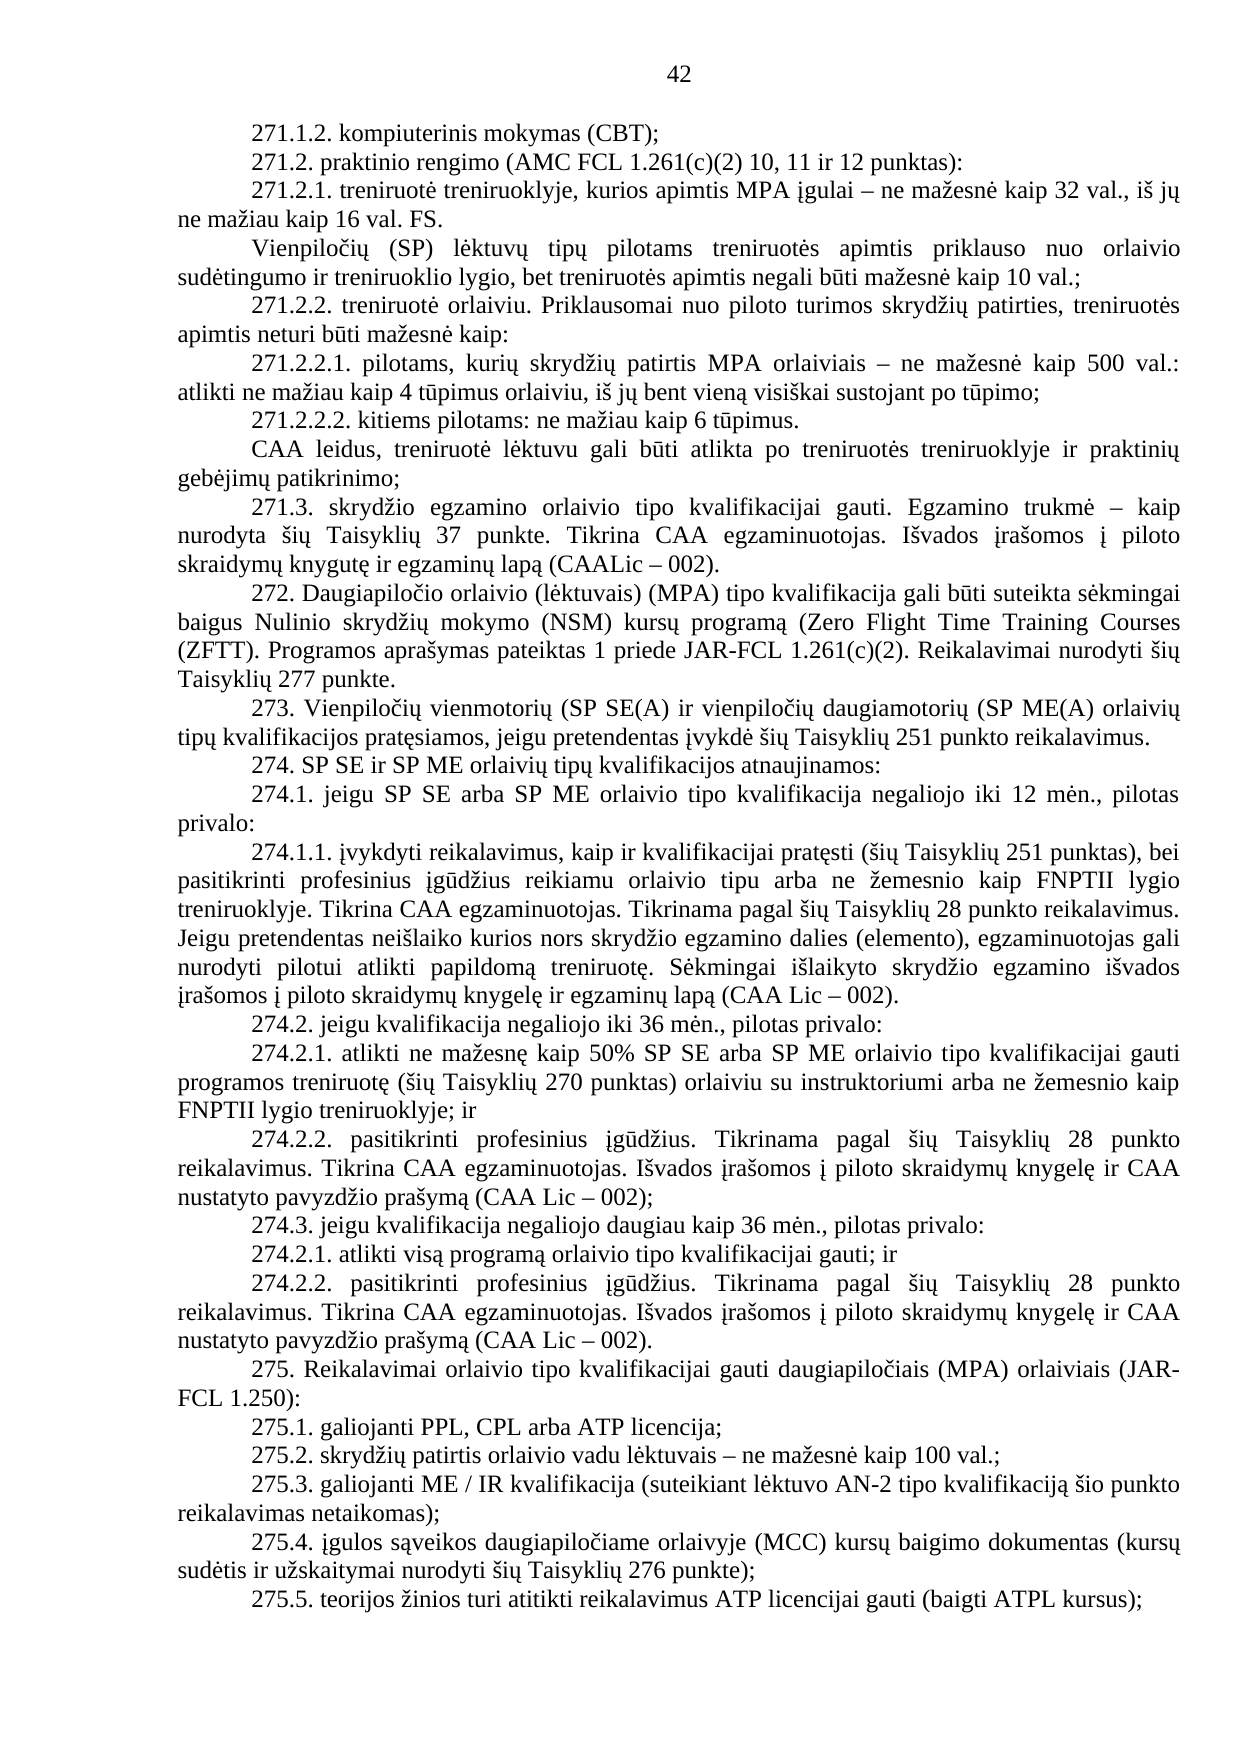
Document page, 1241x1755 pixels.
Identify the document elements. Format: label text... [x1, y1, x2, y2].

text 273. Vienpiločių vienmotorių (SP SE(A) ir vienpiločių daugiamotorių (SP ME(A) orlaivių tipų kvalifikacijos pratęsiamos, jeigu pretendentas įvykdė šių Taisyklių 251 punkto reikalavimus. [177, 693, 1181, 751]
text 275.3. galiojanti ME / IR kvalifikacija (suteikiant lėktuvo AN-2 tipo kvalifikaciją šio punkto reikalavimas netaikomas); [177, 1469, 1181, 1527]
text 271.1.2. kompiuterinis mokymas (CBT); [177, 118, 1181, 147]
text 274.1. jeigu SP SE arba SP ME orlaivio tipo kvalifikacija negaliojo iki 12 mėn., pilotas privalo: [177, 779, 1181, 837]
text 274.2.1. atlikti visą programą orlaivio tipo kvalifikacijai gauti; ir [177, 1239, 1181, 1268]
text 271.2.2.1. pilotams, kurių skrydžių patirtis MPA orlaiviais – ne mažesnė kaip 500 val.: atlikti ne mažiau kaip 4 tūpimus orlaiviu, iš jų bent vieną visiškai sustojant po tūpimo; [177, 348, 1181, 406]
text 272. Daugiapiločio orlaivio (lėktuvais) (MPA) tipo kvalifikacija gali būti suteikta sėkmingai baigus Nulinio skrydžių mokymo (NSM) kursų programą (Zero Flight Time Training Courses (ZFTT). Programos aprašymas pateiktas 1 priede JAR-FCL 1.261(c)(2). Reikalavimai nurodyti šių Taisyklių 277 punkte. [177, 578, 1181, 693]
text 274.3. jeigu kvalifikacija negaliojo daugiau kaip 36 mėn., pilotas privalo: [177, 1211, 1181, 1239]
text 275.5. teorijos žinios turi atitikti reikalavimus ATP licencijai gauti (baigti ATPL kursus); [177, 1584, 1181, 1613]
text 271.2.1. treniruotė treniruoklyje, kurios apimtis MPA įgulai – ne mažesnė kaip 32 val., iš jų ne mažiau kaip 16 val. FS. [177, 176, 1181, 233]
text CAA leidus, treniruotė lėktuvu gali būti atlikta po treniruotės treniruoklyje ir praktinių gebėjimų patikrinimo; [177, 434, 1181, 492]
text 271.2.2.2. kitiems pilotams: ne mažiau kaip 6 tūpimus. [177, 406, 1181, 434]
text 274.2.2. pasitikrinti profesinius įgūdžius. Tikrinama pagal šių Taisyklių 28 punkto reikalavimus. Tikrina CAA egzaminuotojas. Išvados įrašomos į piloto skraidymų knygelę ir CAA nustatyto pavyzdžio prašymą (CAA Lic – 002); [177, 1124, 1181, 1211]
text 274.1.1. įvykdyti reikalavimus, kaip ir kvalifikacijai pratęsti (šių Taisyklių 251 punktas), bei pasitikrinti profesinius įgūdžius reikiamu orlaivio tipu arba ne žemesnio kaip FNPTII lygio treniruoklyje. Tikrina CAA egzaminuotojas. Tikrinama pagal šių Taisyklių 28 punkto reikalavimus. Jeigu pretendentas neišlaiko kurios nors skrydžio egzamino dalies (elemento), egzaminuotojas gali nurodyti pilotui atlikti papildomą treniruotę. Sėkmingai išlaikyto skrydžio egzamino išvados įrašomos į piloto skraidymų knygelę ir egzaminų lapą (CAA Lic – 002). [177, 837, 1181, 1009]
text 274. SP SE ir SP ME orlaivių tipų kvalifikacijos atnaujinamos: [177, 751, 1181, 779]
text 275.4. įgulos sąveikos daugiapiločiame orlaivyje (MCC) kursų baigimo dokumentas (kursų sudėtis ir užskaitymai nurodyti šių Taisyklių 276 punkte); [177, 1527, 1181, 1584]
text 271.2.2. treniruotė orlaiviu. Priklausomai nuo piloto turimos skrydžių patirties, treniruotės apimtis neturi būti mažesnė kaip: [177, 291, 1181, 348]
text Vienpiločių (SP) lėktuvų tipų pilotams treniruotės apimtis priklauso nuo orlaivio sudėtingumo ir treniruoklio lygio, bet treniruotės apimtis negali būti mažesnė kaip 10 val.; [177, 233, 1181, 291]
text 274.2. jeigu kvalifikacija negaliojo iki 36 mėn., pilotas privalo: [177, 1009, 1181, 1038]
text 271.3. skrydžio egzamino orlaivio tipo kvalifikacijai gauti. Egzamino trukmė – kaip nurodyta šių Taisyklių 37 punkte. Tikrina CAA egzaminuotojas. Išvados įrašomos į piloto skraidymų knygutę ir egzaminų lapą (CAALic – 002). [177, 492, 1181, 578]
text 274.2.2. pasitikrinti profesinius įgūdžius. Tikrinama pagal šių Taisyklių 28 punkto reikalavimus. Tikrina CAA egzaminuotojas. Išvados įrašomos į piloto skraidymų knygelę ir CAA nustatyto pavyzdžio prašymą (CAA Lic – 002). [177, 1268, 1181, 1354]
text 271.2. praktinio rengimo (AMC FCL 1.261(c)(2) 10, 11 ir 12 punktas): [177, 147, 1181, 176]
text 275. Reikalavimai orlaivio tipo kvalifikacijai gauti daugiapiločiais (MPA) orlaiviais (JAR-FCL 1.250): [177, 1354, 1181, 1412]
text 275.2. skrydžių patirtis orlaivio vadu lėktuvais – ne mažesnė kaip 100 val.; [177, 1441, 1181, 1469]
text 274.2.1. atlikti ne mažesnę kaip 50% SP SE arba SP ME orlaivio tipo kvalifikacijai gauti programos treniruotę (šių Taisyklių 270 punktas) orlaiviu su instruktoriumi arba ne žemesnio kaip FNPTII lygio treniruoklyje; ir [177, 1038, 1181, 1124]
text 275.1. galiojanti PPL, CPL arba ATP licencija; [177, 1412, 1181, 1441]
